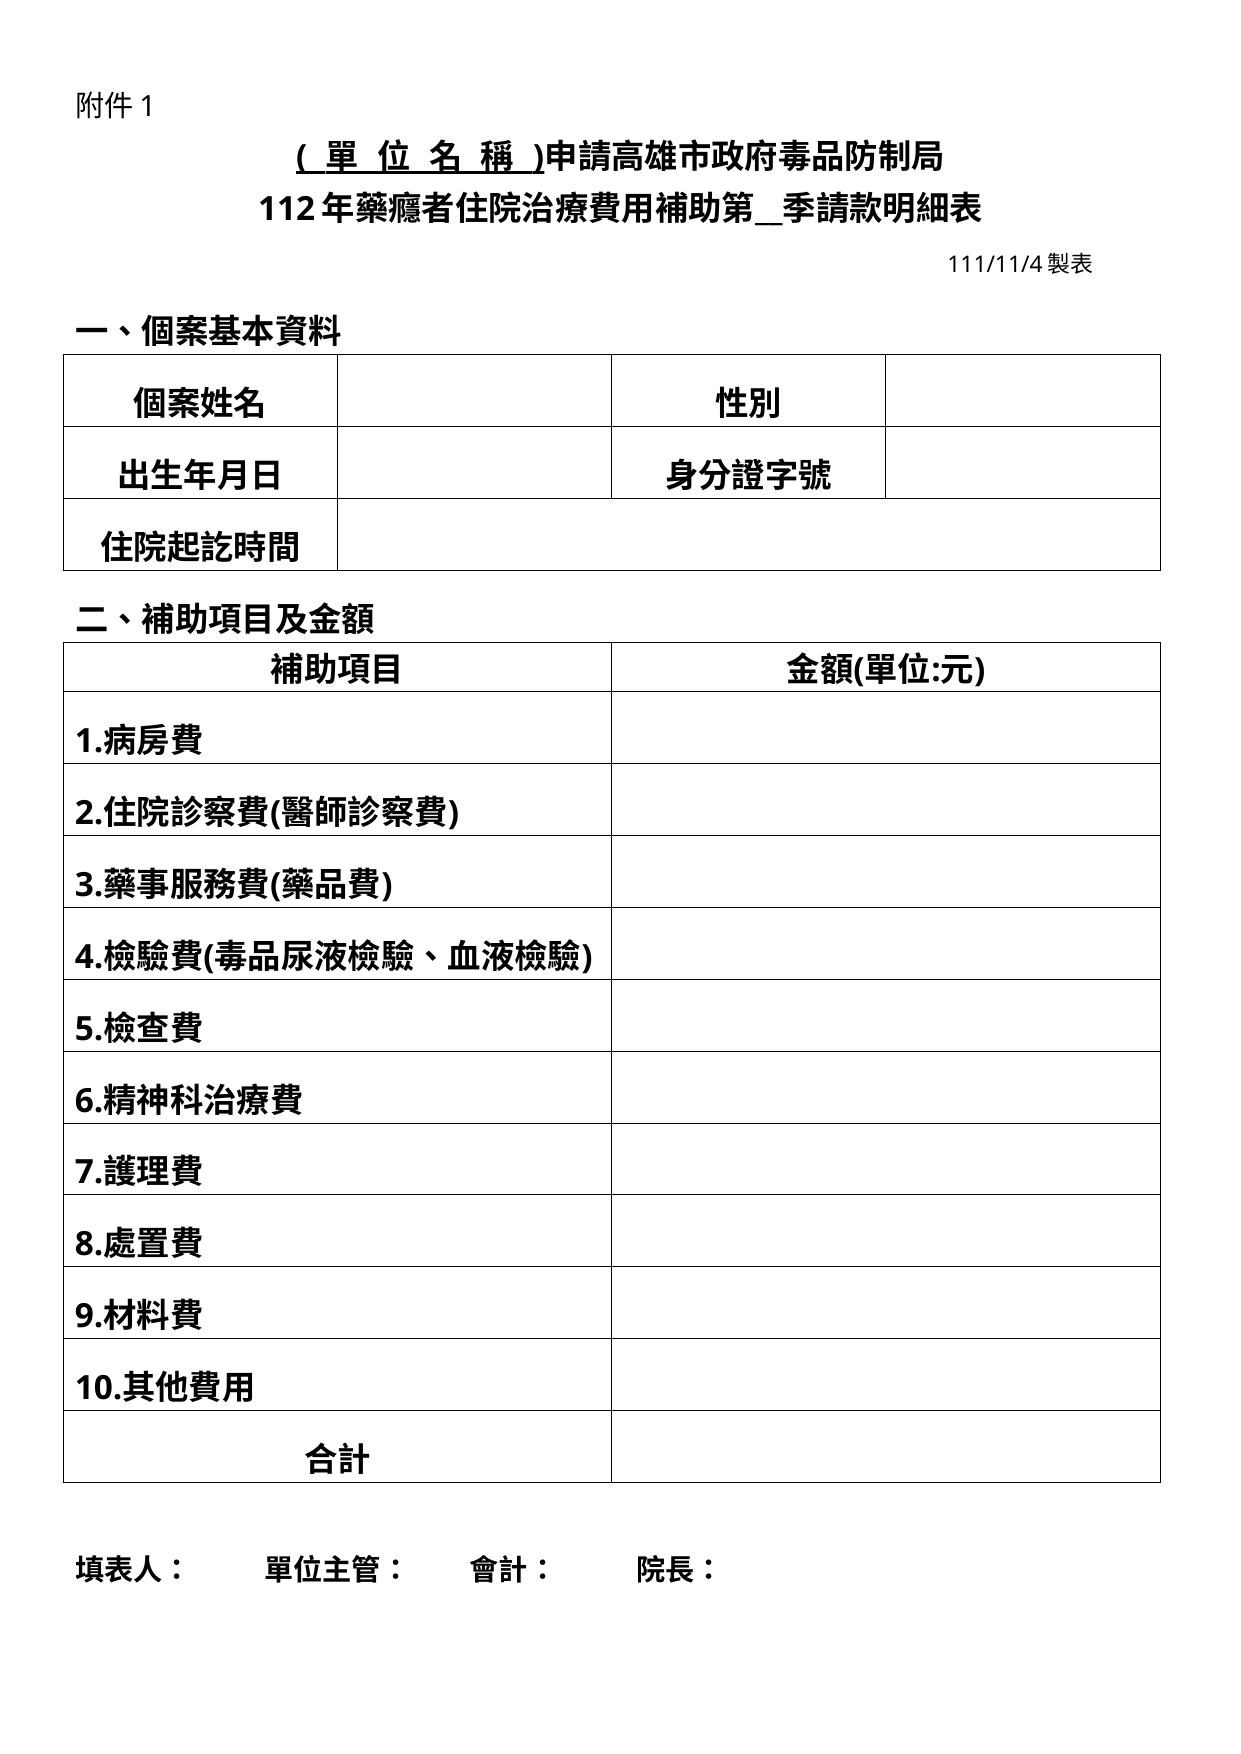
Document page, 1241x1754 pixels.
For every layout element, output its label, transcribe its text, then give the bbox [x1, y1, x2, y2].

table_header 性別 [612, 355, 885, 426]
table_cell [612, 692, 1160, 763]
table_cell 5.檢查費 [64, 980, 611, 1051]
table_cell [612, 1339, 1160, 1410]
table_cell [338, 499, 1160, 570]
table_cell [612, 908, 1160, 979]
table_cell [886, 427, 1160, 498]
table_header 補助項目 [64, 643, 611, 691]
table_cell 9.材料費 [64, 1267, 611, 1338]
text 111/11/4製表 [75, 231, 1165, 283]
table_cell 2.住院診察費(醫師診察費) [64, 764, 611, 835]
text 填表人： 單位主管： 會計： 院長： [75, 1539, 1165, 1591]
table_cell 6.精神科治療費 [64, 1052, 611, 1122]
table_cell [612, 764, 1160, 835]
table_cell 10.其他費用 [64, 1339, 611, 1410]
table_header [338, 355, 611, 426]
table_header [886, 355, 1160, 426]
table_cell 1.病房費 [64, 692, 611, 763]
table_cell [612, 1267, 1160, 1338]
table_cell 合計 [64, 1411, 611, 1482]
table_header 金額(單位:元) [612, 643, 1160, 691]
table_cell 3.藥事服務費(藥品費) [64, 836, 611, 907]
table_cell 8.處置費 [64, 1195, 611, 1266]
table_cell 身分證字號 [612, 427, 885, 498]
table_cell [612, 1411, 1160, 1482]
text (單位名稱)申請高雄市政府毒品防制局 [75, 127, 1165, 179]
table_cell 7.護理費 [64, 1124, 611, 1194]
table_cell 住院起訖時間 [64, 499, 337, 570]
table_cell [612, 980, 1160, 1051]
table_cell [338, 427, 611, 498]
table_cell [612, 1124, 1160, 1194]
table_cell [612, 1195, 1160, 1266]
text 二、補助項目及金額 [75, 589, 1165, 642]
table_header 個案姓名 [64, 355, 337, 426]
text 112年藥癮者住院治療費用補助第__季請款明細表 [75, 179, 1165, 231]
text 一、個案基本資料 [75, 302, 1165, 354]
table_cell 4.檢驗費(毒品尿液檢驗、血液檢驗) [64, 908, 611, 979]
text 附件1 [75, 75, 1165, 127]
table_cell [612, 836, 1160, 907]
table_cell [612, 1052, 1160, 1122]
table_cell 出生年月日 [64, 427, 337, 498]
